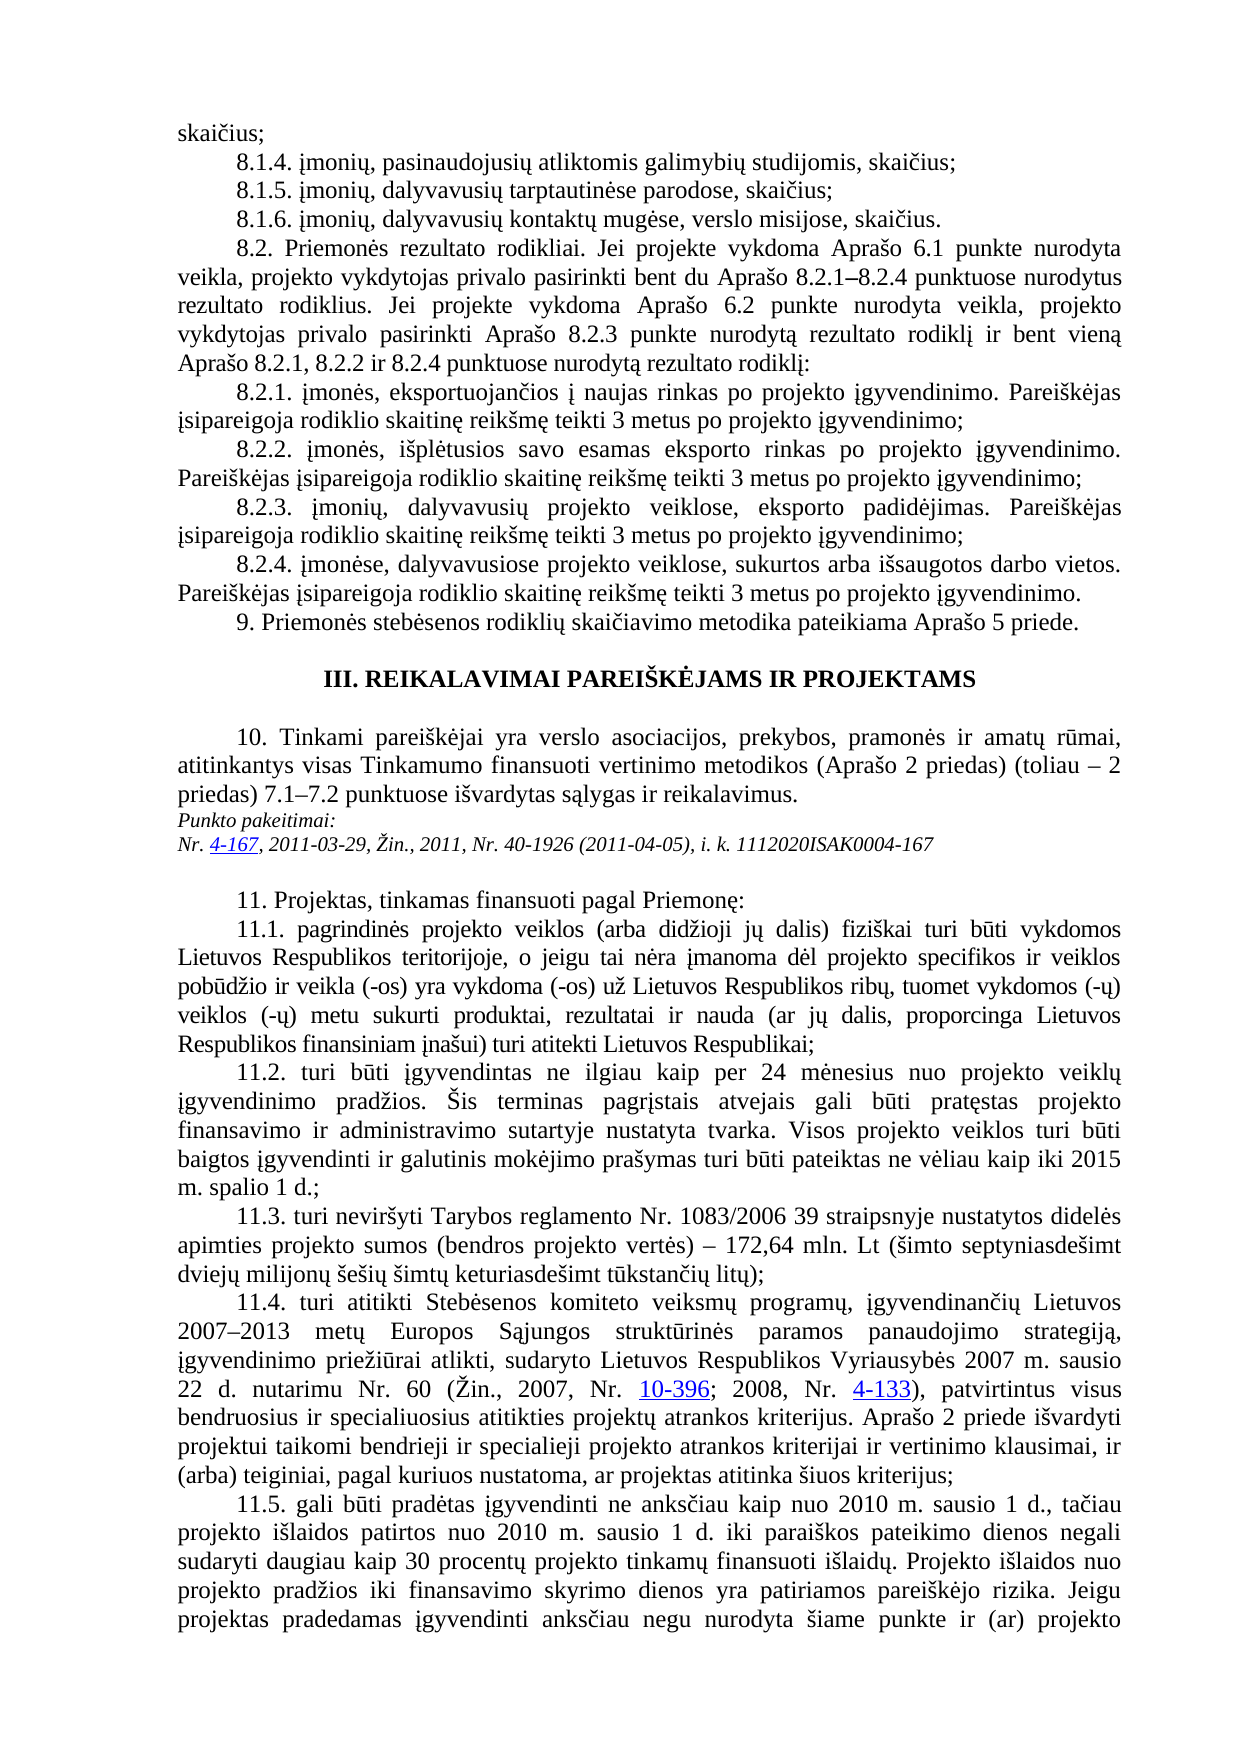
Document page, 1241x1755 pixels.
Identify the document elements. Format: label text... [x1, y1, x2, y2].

text 11.1. pagrindinės projekto veiklos (arba didžioji jų dalis) fiziškai turi būti vykdomos Lietuvos Respublikos teritorijoje, o jeigu tai nėra įmanoma dėl projekto specifikos ir veiklos pobūdžio ir veikla (-os) yra vykdoma (-os) už Lietuvos Respublikos ribų, tuomet vykdomos (-ų) veiklos (-ų) metu sukurti produktai, rezultatai ir nauda (ar jų dalis, proporcinga Lietuvos Respublikos finansiniam įnašui) turi atitekti Lietuvos Respublikai; [177, 914, 1122, 1057]
text 11. Projektas, tinkamas finansuoti pagal Priemonę: [177, 885, 1122, 914]
text 11.4. turi atitikti Stebėsenos komiteto veiksmų programų, įgyvendinančių Lietuvos 2007–2013 metų Europos Sąjungos struktūrinės paramos panaudojimo strategiją, įgyvendinimo priežiūrai atlikti, sudaryto Lietuvos Respublikos Vyriausybės 2007 m. sausio 22 d. nutarimu Nr. 60 (Žin., 2007, Nr. 10-396; 2008, Nr. 4-133), patvirtintus visus bendruosius ir specialiuosius atitikties projektų atrankos kriterijus. Aprašo 2 priede išvardyti projektui taikomi bendrieji ir specialieji projekto atrankos kriterijai ir vertinimo klausimai, ir (arba) teiginiai, pagal kuriuos nustatoma, ar projektas atitinka šiuos kriterijus; [177, 1287, 1122, 1489]
text III. REIKALAVIMAI PAREIŠKĖJAMS IR PROJEKTAMS [177, 664, 1122, 693]
text 9. Priemonės stebėsenos rodiklių skaičiavimo metodika pateikiama Aprašo 5 priede. [177, 607, 1122, 636]
text 8.1.5. įmonių, dalyvavusių tarptautinėse parodose, skaičius; [177, 176, 1122, 204]
text 10. Tinkami pareiškėjai yra verslo asociacijos, prekybos, pramonės ir amatų rūmai, atitinkantys visas Tinkamumo finansuoti vertinimo metodikos (Aprašo 2 priedas) (toliau – 2 priedas) 7.1–7.2 punktuose išvardytas sąlygas ir reikalavimus. [177, 722, 1122, 808]
text 8.1.6. įmonių, dalyvavusių kontaktų mugėse, verslo misijose, skaičius. [177, 204, 1122, 233]
text Nr. 4-167, 2011-03-29, Žin., 2011, Nr. 40-1926 (2011-04-05), i. k. 1112020ISAK0004-167 [177, 832, 1122, 856]
text 8.2. Priemonės rezultato rodikliai. Jei projekte vykdoma Aprašo 6.1 punkte nurodyta veikla, projekto vykdytojas privalo pasirinkti bent du Aprašo 8.2.1–8.2.4 punktuose nurodytus rezultato rodiklius. Jei projekte vykdoma Aprašo 6.2 punkte nurodyta veikla, projekto vykdytojas privalo pasirinkti Aprašo 8.2.3 punkte nurodytą rezultato rodiklį ir bent vieną Aprašo 8.2.1, 8.2.2 ir 8.2.4 punktuose nurodytą rezultato rodiklį: [177, 233, 1122, 377]
text 11.2. turi būti įgyvendintas ne ilgiau kaip per 24 mėnesius nuo projekto veiklų įgyvendinimo pradžios. Šis terminas pagrįstais atvejais gali būti pratęstas projekto finansavimo ir administravimo sutartyje nustatyta tvarka. Visos projekto veiklos turi būti baigtos įgyvendinti ir galutinis mokėjimo prašymas turi būti pateiktas ne vėliau kaip iki 2015 m. spalio 1 d.; [177, 1057, 1122, 1201]
text 8.2.4. įmonėse, dalyvavusiose projekto veiklose, sukurtos arba išsaugotos darbo vietos. Pareiškėjas įsipareigoja rodiklio skaitinę reikšmę teikti 3 metus po projekto įgyvendinimo. [177, 549, 1122, 607]
text 8.2.3. įmonių, dalyvavusių projekto veiklose, eksporto padidėjimas. Pareiškėjas įsipareigoja rodiklio skaitinę reikšmę teikti 3 metus po projekto įgyvendinimo; [177, 492, 1122, 549]
text 8.2.1. įmonės, eksportuojančios į naujas rinkas po projekto įgyvendinimo. Pareiškėjas įsipareigoja rodiklio skaitinę reikšmę teikti 3 metus po projekto įgyvendinimo; [177, 377, 1122, 434]
text Punkto pakeitimai: [177, 808, 1122, 832]
text skaičius; [177, 118, 1122, 147]
text 11.5. gali būti pradėtas įgyvendinti ne anksčiau kaip nuo 2010 m. sausio 1 d., tačiau projekto išlaidos patirtos nuo 2010 m. sausio 1 d. iki paraiškos pateikimo dienos negali sudaryti daugiau kaip 30 procentų projekto tinkamų finansuoti išlaidų. Projekto išlaidos nuo projekto pradžios iki finansavimo skyrimo dienos yra patiriamos pareiškėjo rizika. Jeigu projektas pradedamas įgyvendinti anksčiau negu nurodyta šiame punkte ir (ar) projekto [177, 1489, 1122, 1632]
text 8.1.4. įmonių, pasinaudojusių atliktomis galimybių studijomis, skaičius; [177, 147, 1122, 176]
text 8.2.2. įmonės, išplėtusios savo esamas eksporto rinkas po projekto įgyvendinimo. Pareiškėjas įsipareigoja rodiklio skaitinę reikšmę teikti 3 metus po projekto įgyvendinimo; [177, 434, 1122, 492]
text 11.3. turi neviršyti Tarybos reglamento Nr. 1083/2006 39 straipsnyje nustatytos didelės apimties projekto sumos (bendros projekto vertės) – 172,64 mln. Lt (šimto septyniasdešimt dviejų milijonų šešių šimtų keturiasdešimt tūkstančių litų); [177, 1201, 1122, 1287]
